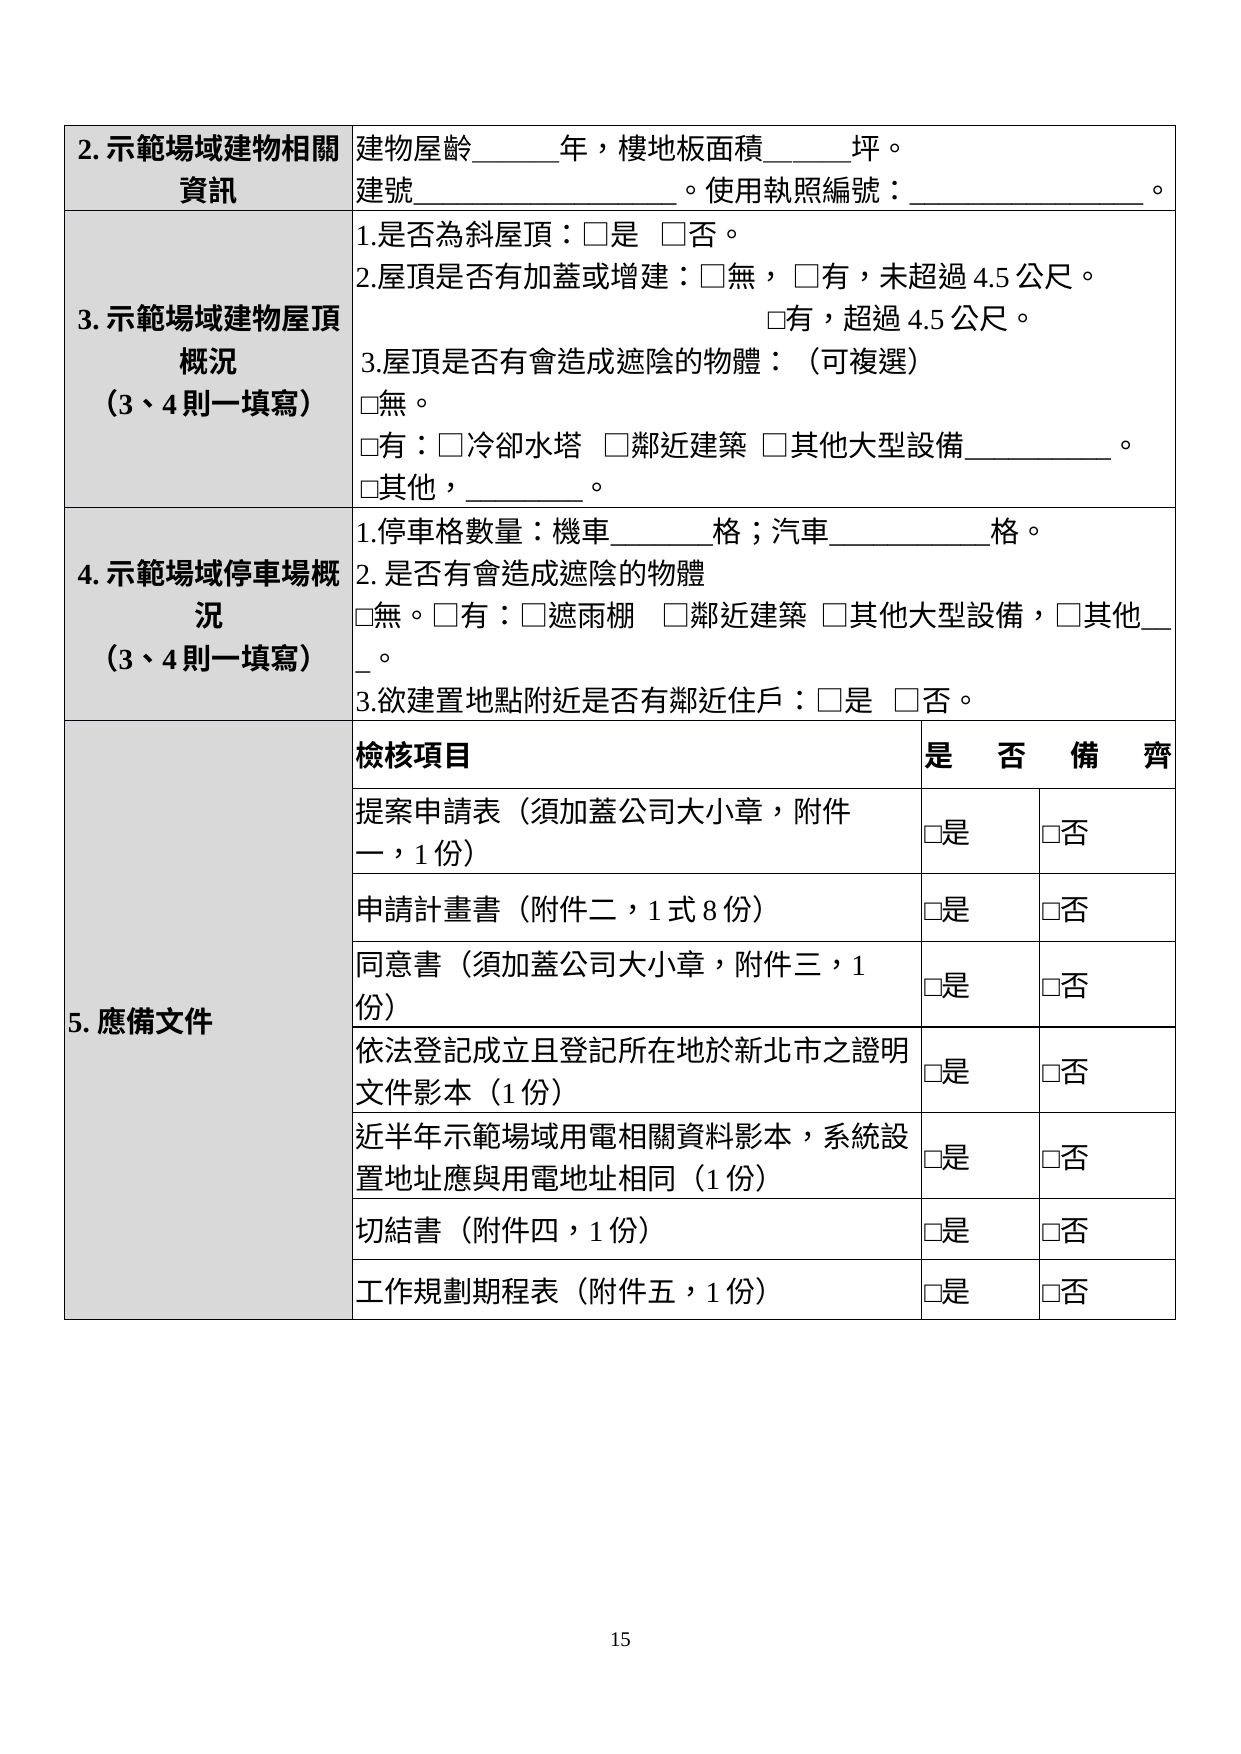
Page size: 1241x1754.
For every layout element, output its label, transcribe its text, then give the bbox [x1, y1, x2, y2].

table_cell 提案申請表（須加蓋公司大小章，附件一，1份） [353, 789, 921, 873]
table_cell 依法登記成立且登記所在地於新北市之證明文件影本（1份） [353, 1028, 921, 1112]
table_cell □是 [922, 1028, 1039, 1112]
table_cell 3. 示範場域建物屋頂概況 （3、4則一填寫） [65, 211, 352, 507]
table_cell □否 [1040, 942, 1175, 1026]
table_cell 切結書（附件四，1份） [353, 1199, 921, 1258]
table_cell 近半年示範場域用電相關資料影本，系統設置地址應與用電地址相同（1份） [353, 1113, 921, 1198]
table_cell □是 [922, 789, 1039, 873]
table_cell 是否備齊 [922, 721, 1175, 787]
table_cell □是 [922, 874, 1039, 941]
table_cell □是 [922, 1113, 1039, 1198]
table_cell 1.停車格數量：機車_______格；汽車___________格。 2. 是否有會造成遮陰的物體 □無。□有：□遮雨棚 □鄰近建築 □其他大型設備，□其他___。 3.欲建置地點附近是否有鄰近住戶：□是 □否。 [353, 508, 1175, 720]
table_cell 檢核項目 [353, 721, 921, 787]
table_cell 4. 示範場域停車場概況 （3、4則一填寫） [65, 508, 352, 720]
table_cell □否 [1040, 1199, 1175, 1258]
table_cell 建物屋齡＿＿＿年，樓地板面積＿＿＿坪。 建號__________________。使用執照編號：________________。 [353, 126, 1175, 210]
table_cell 工作規劃期程表（附件五，1份） [353, 1260, 921, 1319]
table_cell □是 [922, 942, 1039, 1026]
table_cell □是 [922, 1199, 1039, 1258]
table_cell □否 [1040, 1113, 1175, 1198]
table_cell 5. 應備文件 [65, 721, 352, 1319]
table_cell □否 [1040, 789, 1175, 873]
table_cell 1.是否為斜屋頂：□是 □否。 2.屋頂是否有加蓋或增建：□無， □有，未超過4.5公尺。 □有，超過4.5公尺。 3.屋頂是否有會造成遮陰的物體：（可複選） □無。 □有：□冷卻水塔 □鄰近建築 □其他大型設備__________。 □其他，________。 [353, 211, 1175, 507]
table_cell □否 [1040, 1028, 1175, 1112]
table_cell 申請計畫書（附件二，1式8份） [353, 874, 921, 941]
table_cell □是 [922, 1260, 1039, 1319]
table_cell □否 [1040, 1260, 1175, 1319]
table_cell 同意書（須加蓋公司大小章，附件三，1份） [353, 942, 921, 1026]
table_cell 2. 示範場域建物相關資訊 [65, 126, 352, 210]
table_cell □否 [1040, 874, 1175, 941]
